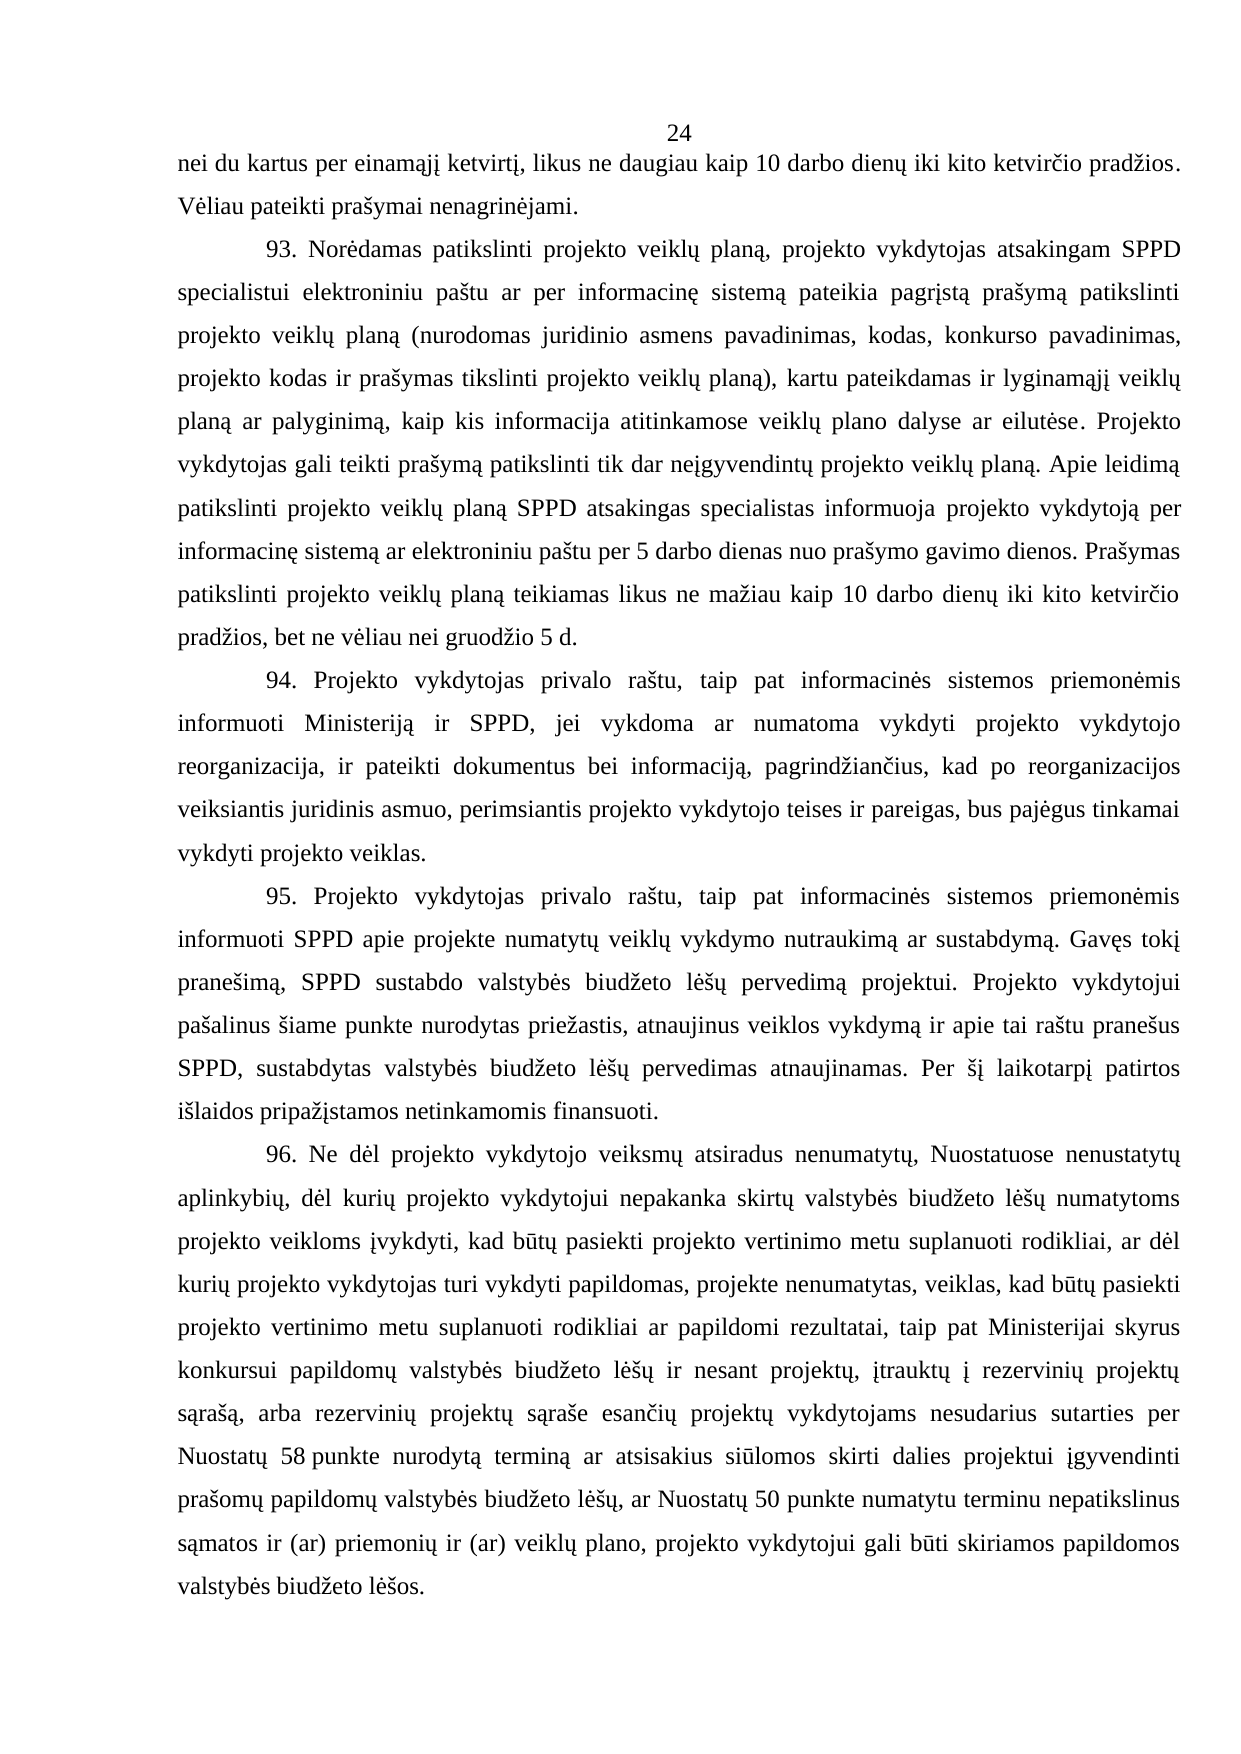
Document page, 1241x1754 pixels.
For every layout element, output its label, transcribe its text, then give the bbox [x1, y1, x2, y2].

text 95. Projekto vykdytojas privalo raštu, taip pat informacinės sistemos priemonėmis informuoti SPPD apie projekte numatytų veiklų vykdymo nutraukimą ar sustabdymą. Gavęs tokį pranešimą, SPPD sustabdo valstybės biudžeto lėšų pervedimą projektui. Projekto vykdytojui pašalinus šiame punkte nurodytas priežastis, atnaujinus veiklos vykdymą ir apie tai raštu pranešus SPPD, sustabdytas valstybės biudžeto lėšų pervedimas atnaujinamas. Per šį laikotarpį patirtos išlaidos pripažįstamos netinkamomis finansuoti. [177, 881, 1181, 1125]
text nei du kartus per einamąjį ketvirtį, likus ne daugiau kaip 10 darbo dienų iki kito ketvirčio pradžios. Vėliau pateikti prašymai nenagrinėjami. [177, 148, 1181, 219]
text 94. Projekto vykdytojas privalo raštu, taip pat informacinės sistemos priemonėmis informuoti Ministeriją ir SPPD, jei vykdoma ar numatoma vykdyti projekto vykdytojo reorganizacija, ir pateikti dokumentus bei informaciją, pagrindžiančius, kad po reorganizacijos veiksiantis juridinis asmuo, perimsiantis projekto vykdytojo teises ir pareigas, bus pajėgus tinkamai vykdyti projekto veiklas. [177, 665, 1181, 866]
text 96. Ne dėl projekto vykdytojo veiksmų atsiradus nenumatytų, Nuostatuose nenustatytų aplinkybių, dėl kurių projekto vykdytojui nepakanka skirtų valstybės biudžeto lėšų numatytoms projekto veikloms įvykdyti, kad būtų pasiekti projekto vertinimo metu suplanuoti rodikliai, ar dėl kurių projekto vykdytojas turi vykdyti papildomas, projekte nenumatytas, veiklas, kad būtų pasiekti projekto vertinimo metu suplanuoti rodikliai ar papildomi rezultatai, taip pat Ministerijai skyrus konkursui papildomų valstybės biudžeto lėšų ir nesant projektų, įtrauktų į rezervinių projektų sąrašą, arba rezervinių projektų sąraše esančių projektų vykdytojams nesudarius sutarties per Nuostatų 58 punkte nurodytą terminą ar atsisakius siūlomos skirti dalies projektui įgyvendinti prašomų papildomų valstybės biudžeto lėšų, ar Nuostatų 50 punkte numatytu terminu nepatikslinus sąmatos ir (ar) priemonių ir (ar) veiklų plano, projekto vykdytojui gali būti skiriamos papildomos valstybės biudžeto lėšos. [177, 1139, 1181, 1599]
text 93. Norėdamas patikslinti projekto veiklų planą, projekto vykdytojas atsakingam SPPD specialistui elektroniniu paštu ar per informacinę sistemą pateikia pagrįstą prašymą patikslinti projekto veiklų planą (nurodomas juridinio asmens pavadinimas, kodas, konkurso pavadinimas, projekto kodas ir prašymas tikslinti projekto veiklų planą), kartu pateikdamas ir lyginamąjį veiklų planą ar palyginimą, kaip kis informacija atitinkamose veiklų plano dalyse ar eilutėse. Projekto vykdytojas gali teikti prašymą patikslinti tik dar neįgyvendintų projekto veiklų planą. Apie leidimą patikslinti projekto veiklų planą SPPD atsakingas specialistas informuoja projekto vykdytoją per informacinę sistemą ar elektroniniu paštu per 5 darbo dienas nuo prašymo gavimo dienos. Prašymas patikslinti projekto veiklų planą teikiamas likus ne mažiau kaip 10 darbo dienų iki kito ketvirčio pradžios, bet ne vėliau nei gruodžio 5 d. [177, 234, 1181, 651]
